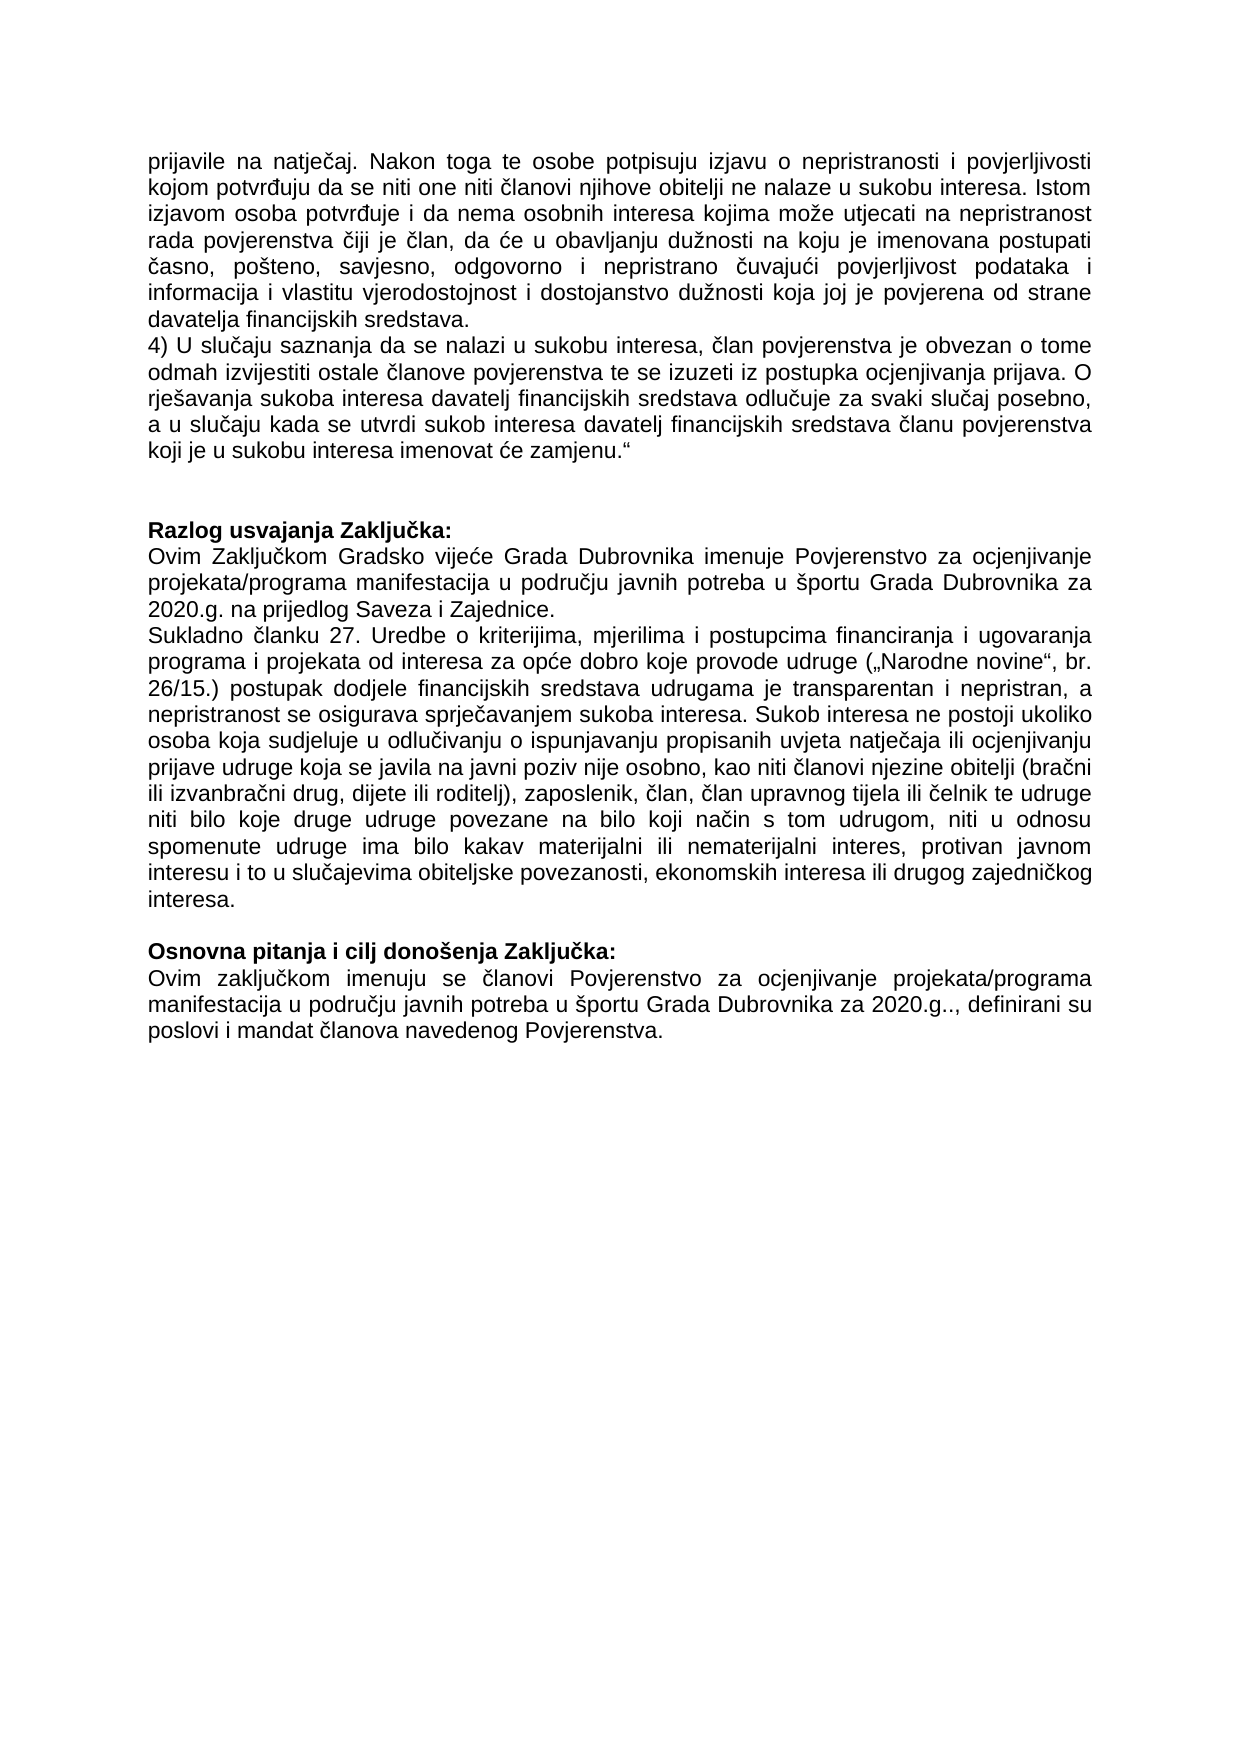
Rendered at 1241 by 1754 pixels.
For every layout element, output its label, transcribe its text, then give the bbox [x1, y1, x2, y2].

text Razlog usvajanja Zaključka: [148, 517, 1093, 543]
text 4) U slučaju saznanja da se nalazi u sukobu interesa, član povjerenstva je obvezan o tome odmah izvijestiti ostale članove povjerenstva te se izuzeti iz postupka ocjenjivanja prijava. O rješavanja sukoba interesa davatelj financijskih sredstava odlučuje za svaki slučaj posebno, a u slučaju kada se utvrdi sukob interesa davatelj financijskih sredstava članu povjerenstva koji je u sukobu interesa imenovat će zamjenu.“ [148, 332, 1093, 464]
text Ovim zaključkom imenuju se članovi Povjerenstvo za ocjenjivanje projekata/programa manifestacija u području javnih potreba u športu Grada Dubrovnika za 2020.g.., definirani su poslovi i mandat članova navedenog Povjerenstva. [148, 964, 1093, 1044]
text prijavile na natječaj. Nakon toga te osobe potpisuju izjavu o nepristranosti i povjerljivosti kojom potvrđuju da se niti one niti članovi njihove obitelji ne nalaze u sukobu interesa. Istom izjavom osoba potvrđuje i da nema osobnih interesa kojima može utjecati na nepristranost rada povjerenstva čiji je član, da će u obavljanju dužnosti na koju je imenovana postupati časno, pošteno, savjesno, odgovorno i nepristrano čuvajući povjerljivost podataka i informacija i vlastitu vjerodostojnost i dostojanstvo dužnosti koja joj je povjerena od strane davatelja financijskih sredstava. [148, 148, 1093, 332]
text Sukladno članku 27. Uredbe o kriterijima, mjerilima i postupcima financiranja i ugovaranja programa i projekata od interesa za opće dobro koje provode udruge („Narodne novine“, br. 26/15.) postupak dodjele financijskih sredstava udrugama je transparentan i nepristran, a nepristranost se osigurava sprječavanjem sukoba interesa. Sukob interesa ne postoji ukoliko osoba koja sudjeluje u odlučivanju o ispunjavanju propisanih uvjeta natječaja ili ocjenjivanju prijave udruge koja se javila na javni poziv nije osobno, kao niti članovi njezine obitelji (bračni ili izvanbračni drug, dijete ili roditelj), zaposlenik, član, član upravnog tijela ili čelnik te udruge niti bilo koje druge udruge povezane na bilo koji način s tom udrugom, niti u odnosu spomenute udruge ima bilo kakav materijalni ili nematerijalni interes, protivan javnom interesu i to u slučajevima obiteljske povezanosti, ekonomskih interesa ili drugog zajedničkog interesa. [148, 622, 1093, 912]
text Ovim Zaključkom Gradsko vijeće Grada Dubrovnika imenuje Povjerenstvo za ocjenjivanje projekata/programa manifestacija u području javnih potreba u športu Grada Dubrovnika za 2020.g. na prijedlog Saveza i Zajednice. [148, 543, 1093, 622]
text Osnovna pitanja i cilj donošenja Zaključka: [148, 938, 1093, 964]
